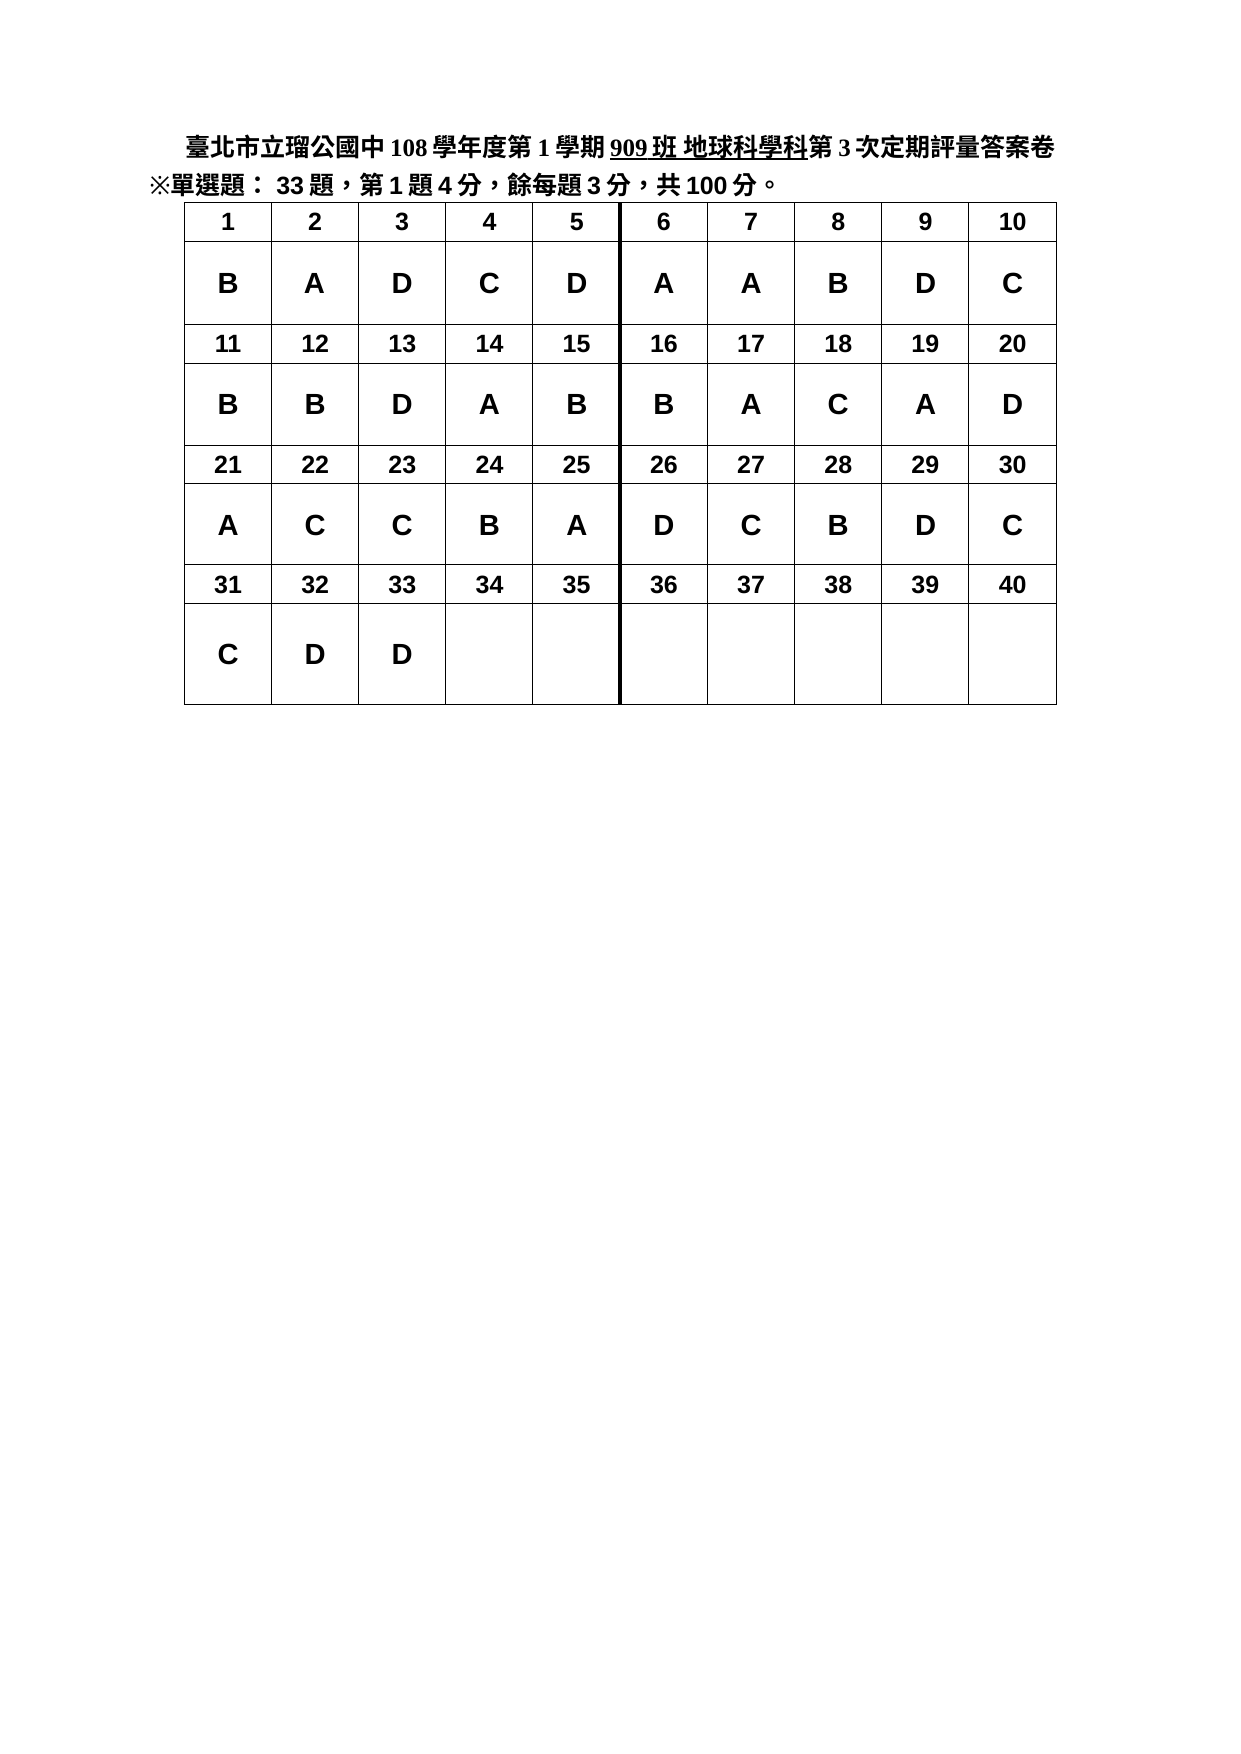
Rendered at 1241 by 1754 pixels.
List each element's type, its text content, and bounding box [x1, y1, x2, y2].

table_cell 31 [185, 565, 271, 603]
table_cell 27 [708, 446, 794, 483]
table_header 5 [533, 203, 618, 241]
table_cell D [533, 242, 618, 324]
table_cell D [882, 484, 968, 564]
table_cell 26 [622, 446, 707, 483]
table_header 10 [969, 203, 1056, 241]
table_cell 36 [622, 565, 707, 603]
table_cell 37 [708, 565, 794, 603]
table_cell 34 [446, 565, 532, 603]
table_cell A [185, 484, 271, 564]
table_cell B [185, 364, 271, 445]
table_cell D [969, 364, 1056, 445]
table_cell A [272, 242, 358, 324]
table_cell [708, 604, 794, 703]
table_cell 33 [359, 565, 445, 603]
table_cell 16 [622, 325, 707, 362]
table_cell C [359, 484, 445, 564]
table_cell C [969, 484, 1056, 564]
table_cell C [969, 242, 1056, 324]
table_cell 40 [969, 565, 1056, 603]
table_cell B [533, 364, 618, 445]
table_header 6 [622, 203, 707, 241]
table_cell A [533, 484, 618, 564]
table_cell A [882, 364, 968, 445]
table_cell C [272, 484, 358, 564]
table_cell D [359, 242, 445, 324]
table_cell D [272, 604, 358, 703]
table_cell B [446, 484, 532, 564]
text ※單選題： 33題，第1題4分，餘每題3分，共100分。 [118, 164, 1122, 202]
table_cell B [185, 242, 271, 324]
table_cell A [708, 364, 794, 445]
text 臺北市立瑠公國中108學年度第1學期909班 地球科學科第3次定期評量答案卷 [118, 127, 1122, 164]
table_cell C [446, 242, 532, 324]
table_cell 22 [272, 446, 358, 483]
table_cell C [795, 364, 881, 445]
table_cell 11 [185, 325, 271, 362]
table_cell [882, 604, 968, 703]
table_cell 20 [969, 325, 1056, 362]
table_cell 21 [185, 446, 271, 483]
table_cell B [272, 364, 358, 445]
table_cell 30 [969, 446, 1056, 483]
table_cell D [622, 484, 707, 564]
table_cell 25 [533, 446, 618, 483]
table_cell C [708, 484, 794, 564]
table_cell 38 [795, 565, 881, 603]
table_cell 24 [446, 446, 532, 483]
table_cell B [622, 364, 707, 445]
table_cell D [359, 364, 445, 445]
table_cell 12 [272, 325, 358, 362]
table_cell [795, 604, 881, 703]
table_cell D [882, 242, 968, 324]
table_cell [969, 604, 1056, 703]
table_cell 23 [359, 446, 445, 483]
table_cell 32 [272, 565, 358, 603]
table_header 7 [708, 203, 794, 241]
table_cell 14 [446, 325, 532, 362]
table_cell C [185, 604, 271, 703]
table_cell 13 [359, 325, 445, 362]
table_cell [533, 604, 618, 703]
table_cell B [795, 484, 881, 564]
table_cell 39 [882, 565, 968, 603]
table_header 1 [185, 203, 271, 241]
table_cell 15 [533, 325, 618, 362]
table_header 9 [882, 203, 968, 241]
table_cell 28 [795, 446, 881, 483]
table_header 2 [272, 203, 358, 241]
table_cell B [795, 242, 881, 324]
table_header 3 [359, 203, 445, 241]
table_header 4 [446, 203, 532, 241]
table_cell 29 [882, 446, 968, 483]
table_cell 19 [882, 325, 968, 362]
table_cell A [622, 242, 707, 324]
table_cell A [446, 364, 532, 445]
table_cell A [708, 242, 794, 324]
table_cell 35 [533, 565, 618, 603]
table_cell [446, 604, 532, 703]
table_cell D [359, 604, 445, 703]
table_cell 18 [795, 325, 881, 362]
table_header 8 [795, 203, 881, 241]
table_cell [622, 604, 707, 703]
table_cell 17 [708, 325, 794, 362]
